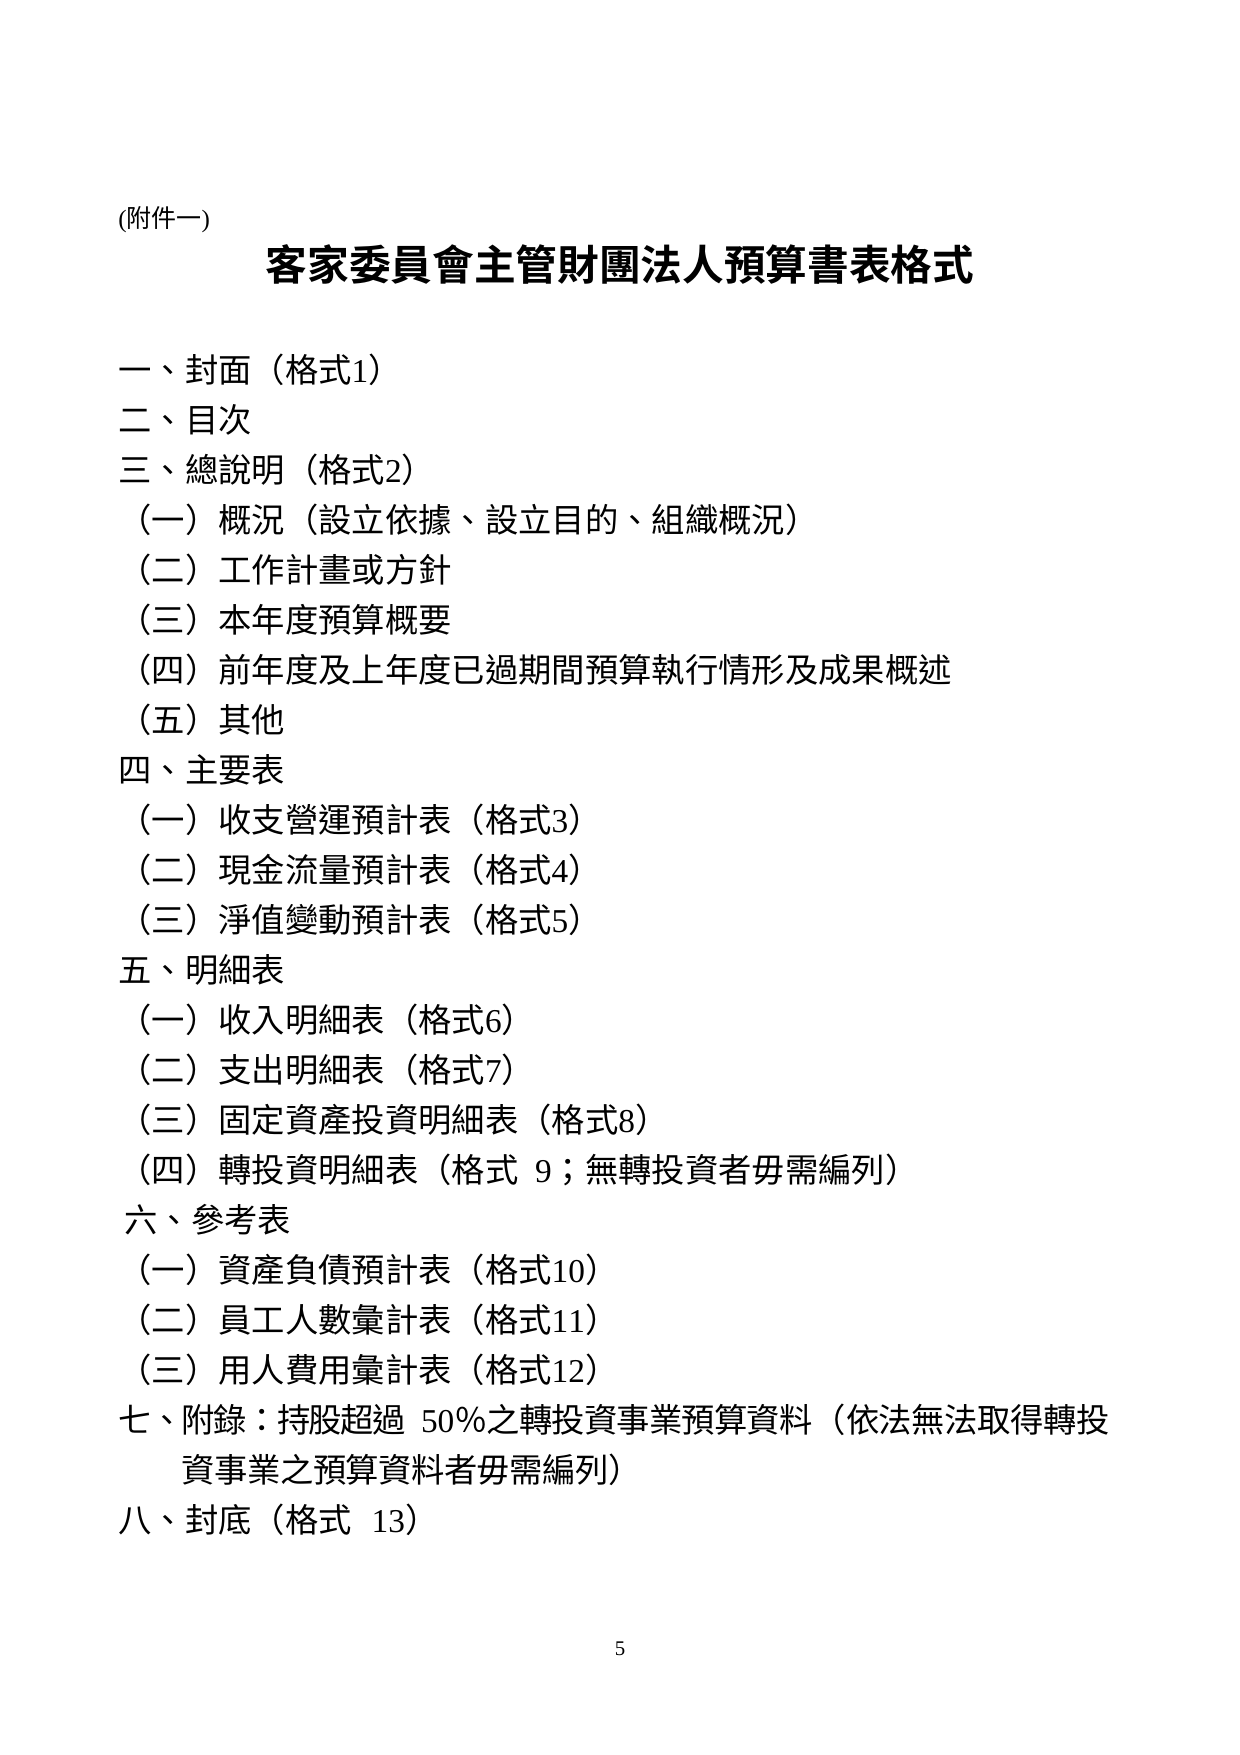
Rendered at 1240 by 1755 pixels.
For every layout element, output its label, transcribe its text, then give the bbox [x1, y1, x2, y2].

text （三）淨值變動預計表（格式5） [118, 893, 611, 943]
text 七、附錄：持股超過 50％之轉投資事業預算資料（依法無法取得轉投資事業之預算資料者毋需編列） [118, 1393, 1121, 1493]
text 三、總說明（格式2） [118, 443, 1121, 493]
text 客家委員會主管財團法人預算書表格式 [118, 238, 1121, 291]
text （二）支出明細表（格式7） [118, 1043, 1121, 1093]
subtitle 一、封面（格式1） [118, 343, 409, 393]
text 六、參考表 [118, 1193, 997, 1243]
text （一）概況（設立依據、設立目的、組織概況） [118, 493, 1121, 543]
subtitle 二、目次 [118, 393, 409, 443]
text （二）工作計畫或方針 [118, 543, 1121, 593]
text （二）員工人數彙計表（格式11） [118, 1293, 1121, 1343]
text 四、主要表 [118, 743, 1122, 793]
text 八、封底（格式 13） [118, 1493, 1121, 1543]
text （三）本年度預算概要 [118, 593, 1121, 643]
text （三）用人費用彙計表（格式12） [118, 1343, 1121, 1393]
text （二）現金流量預計表（格式4） [118, 843, 1121, 893]
text （三）固定資產投資明細表（格式8） [118, 1093, 1121, 1143]
text （一）收支營運預計表（格式3） [118, 793, 1121, 843]
text （一）收入明細表（格式6） [118, 993, 1121, 1043]
text （四）轉投資明細表（格式 9；無轉投資者毋需編列） [118, 1143, 997, 1193]
text (附件一) [118, 186, 1121, 238]
text （一）資產負債預計表（格式10） [118, 1243, 1121, 1293]
text （五）其他 [118, 693, 1122, 743]
text （四）前年度及上年度已過期間預算執行情形及成果概述 [118, 643, 1121, 693]
text 五、明細表 [118, 943, 611, 993]
